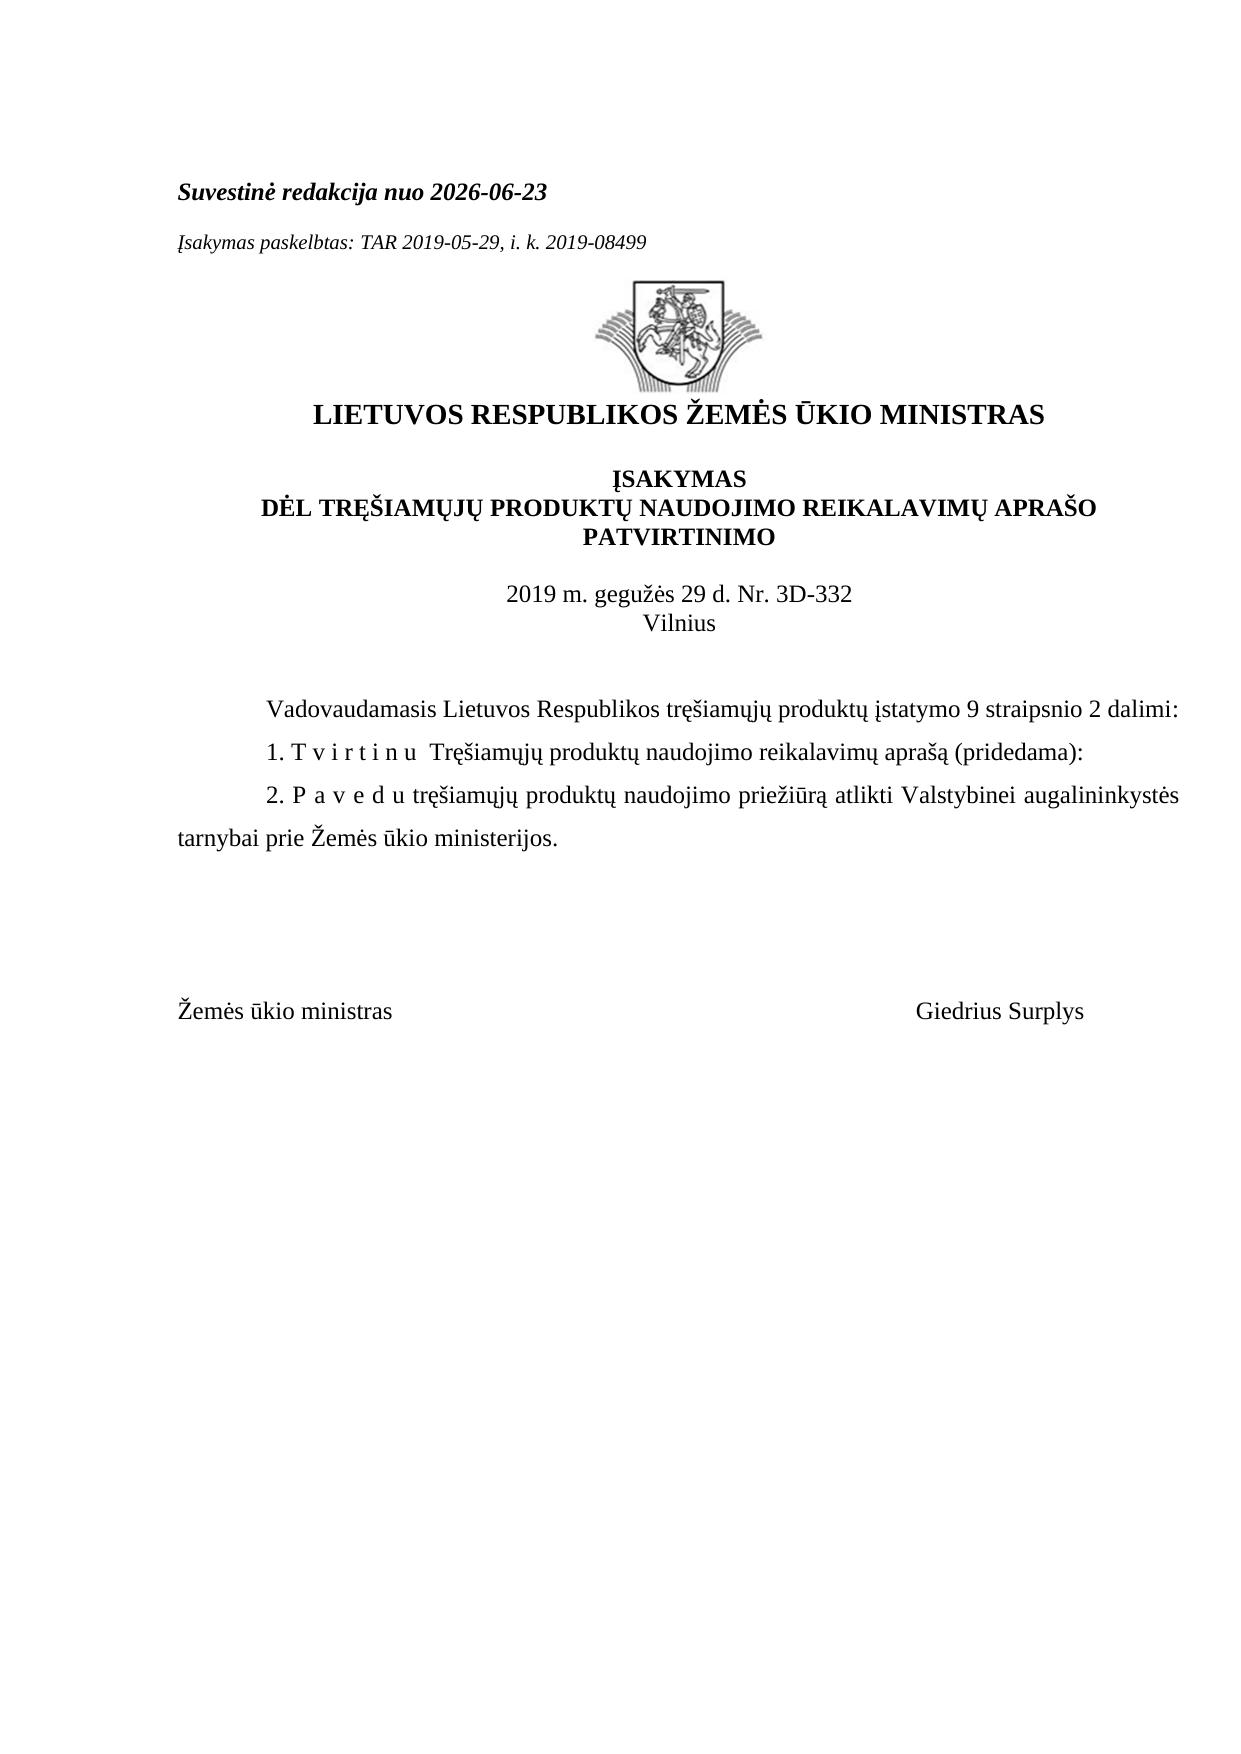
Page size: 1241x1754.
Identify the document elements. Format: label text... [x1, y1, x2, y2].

text Vadovaudamasis Lietuvos Respublikos tręšiamųjų produktų įstatymo 9 straipsnio 2 dalimi: [177, 694, 1181, 723]
text Žemės ūkio ministras Giedrius Surplys [177, 996, 1181, 1025]
text 1. T virtinu Tręšiamųjų produktų naudojimo reikalavimų aprašą (pridedama): [177, 737, 1181, 766]
text Suvestinė redakcija nuo 2026-06-23 [177, 177, 1181, 206]
text 2. P a v e d u tręšiamųjų produktų naudojimo priežiūrą atlikti Valstybinei augalininkystės tarnybai prie Žemės ūkio ministerijos. [177, 780, 1181, 852]
text Vilnius [177, 608, 1181, 637]
text LIETUVOS RESPUBLIKOS ŽEMĖS ŪKIO MINISTRAS [177, 397, 1181, 431]
text Įsakymas paskelbtas: TAR 2019-05-29, i. k. 2019-08499 [177, 230, 1181, 254]
text ĮSAKYMAS [177, 464, 1181, 493]
text 2019 m. gegužės 29 d. Nr. 3D-332 [177, 579, 1181, 608]
text DĖL TRĘŠIAMŲJŲ PRODUKTŲ NAUDOJIMO REIKALAVIMŲ APRAŠO PATVIRTINIMO [177, 493, 1181, 550]
